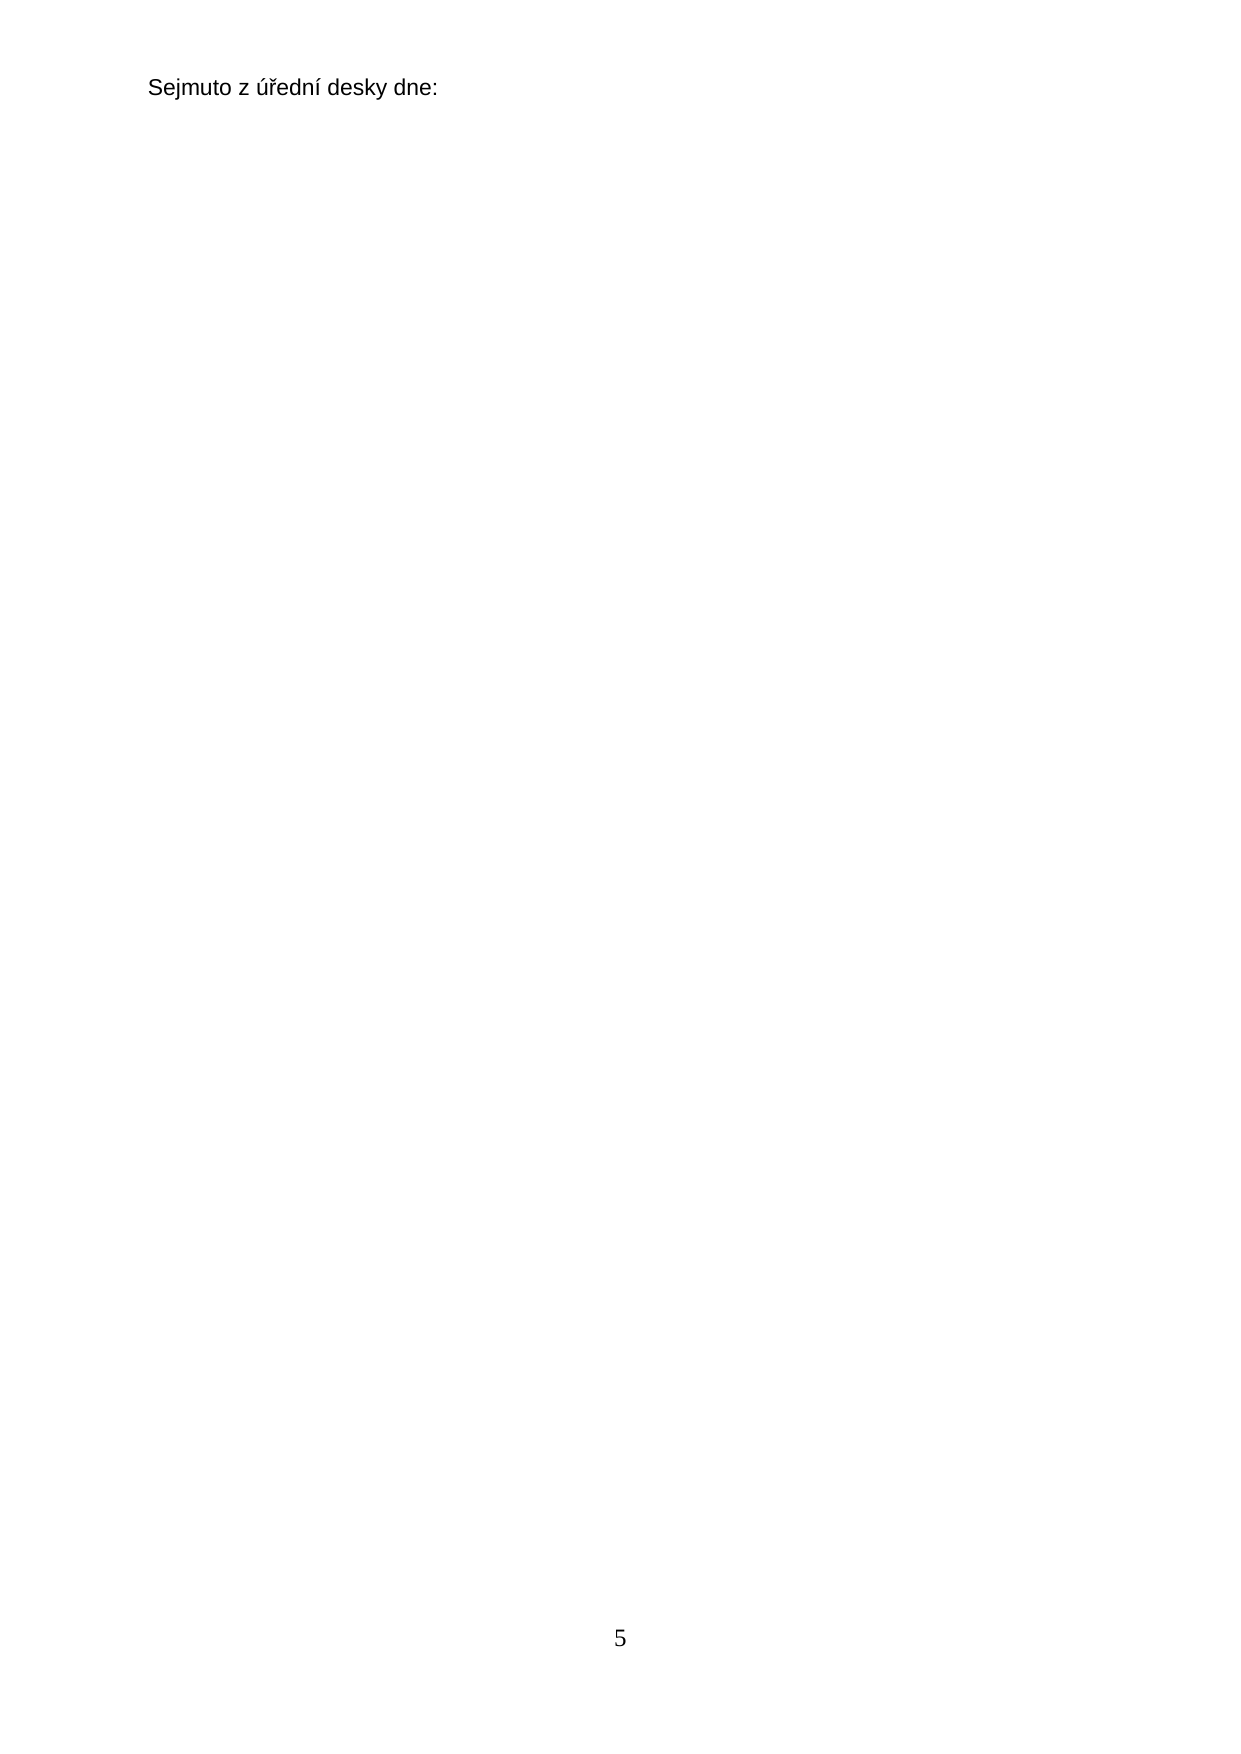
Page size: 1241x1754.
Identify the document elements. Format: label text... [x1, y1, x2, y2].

text Sejmuto z úřední desky dne: [148, 74, 1093, 100]
